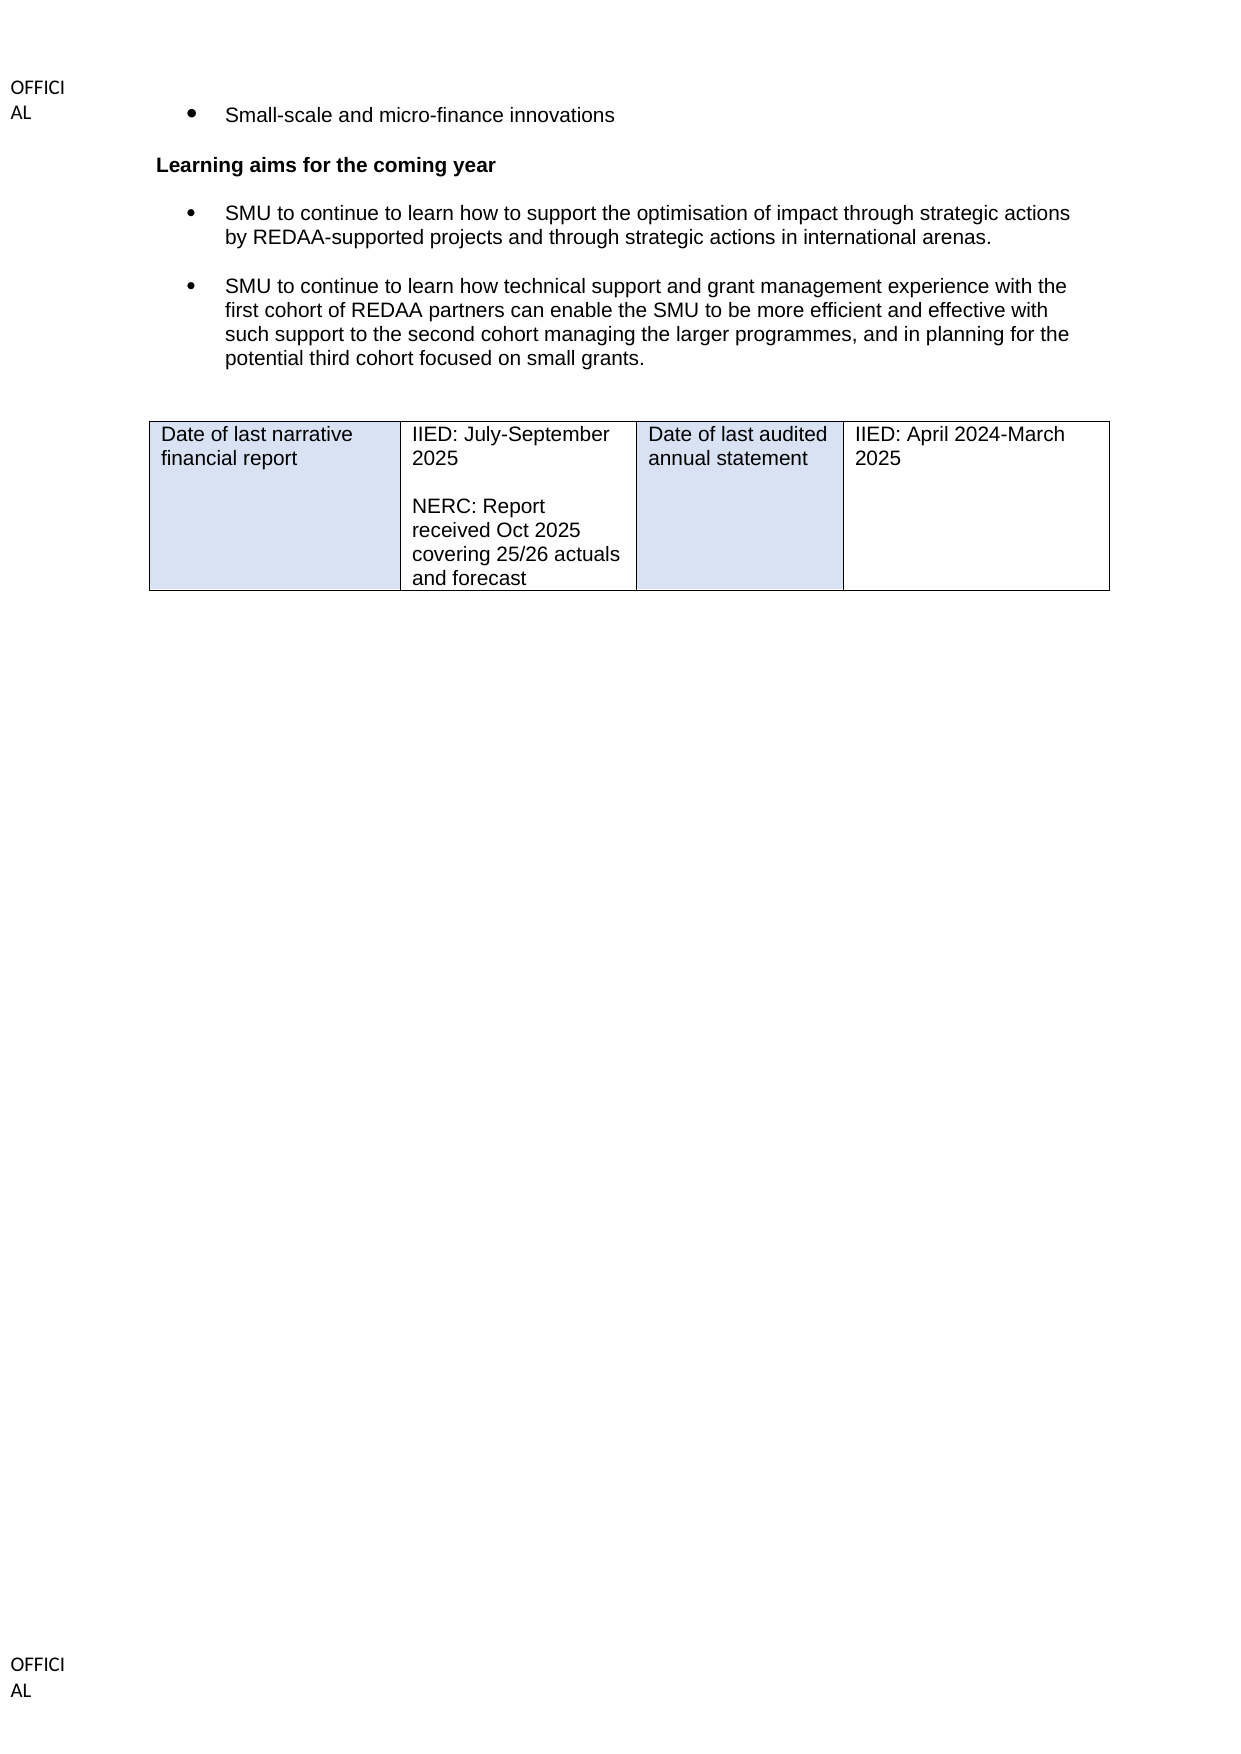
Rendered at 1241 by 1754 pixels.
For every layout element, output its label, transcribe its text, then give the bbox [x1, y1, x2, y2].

table_header Date of last narrative financial report [150, 422, 400, 589]
table_header Date of last audited annual statement [637, 422, 843, 589]
list Small-scale and micro-finance innovations [187, 102, 1090, 127]
table_header IIED: July-September 2025 NERC: Report received Oct 2025 covering 25/26 actuals and forecast [401, 422, 636, 589]
list SMU to continue to learn how to support the optimisation of impact through strategic actions by REDAA-supported projects and through strategic actions in international arenas. [187, 200, 1090, 248]
list SMU to continue to learn how technical support and grant management experience with the first cohort of REDAA partners can enable the SMU to be more efficient and effective with such support to the second cohort managing the larger programmes, and in planning for the potential third cohort focused on small grants. [187, 273, 1090, 369]
text Learning aims for the coming year [150, 152, 1090, 176]
table_header IIED: April 2024-March 2025 [844, 422, 1109, 589]
